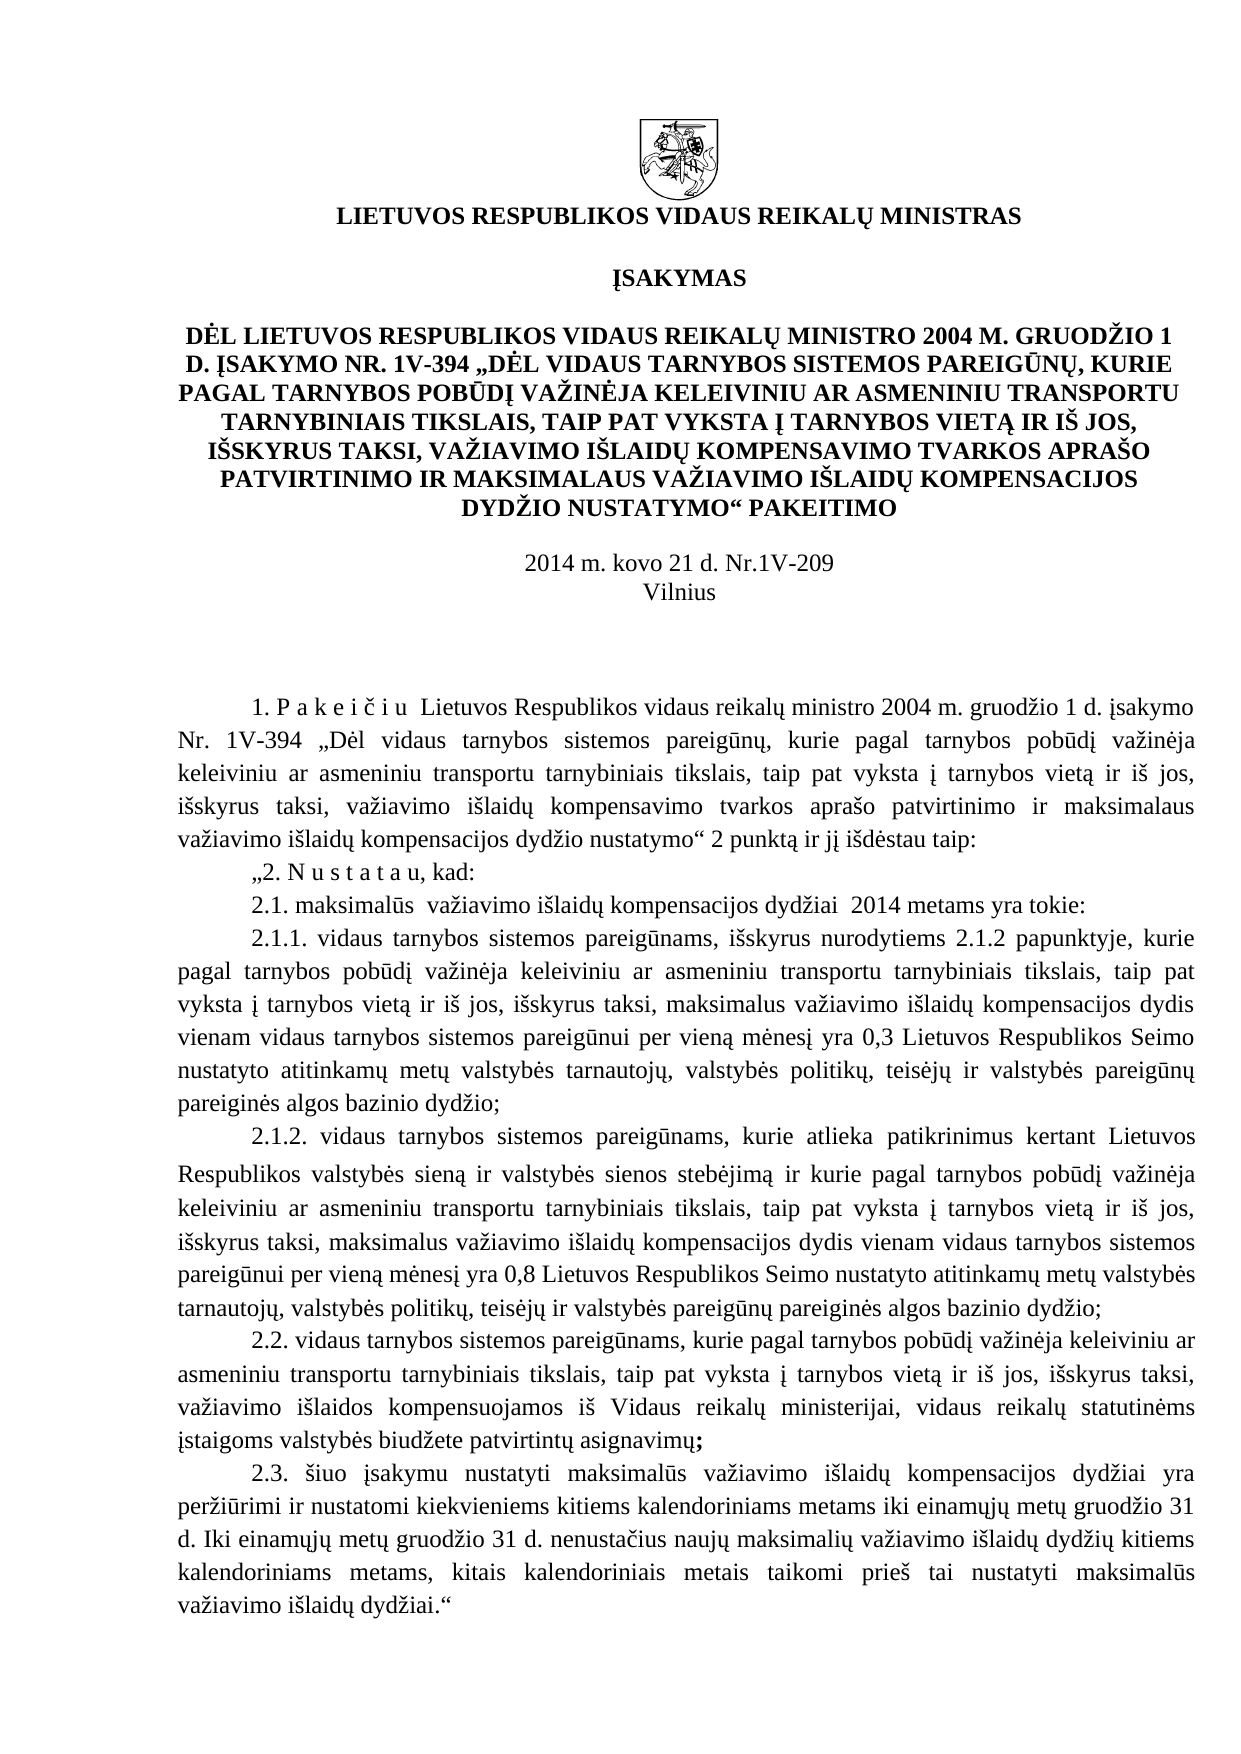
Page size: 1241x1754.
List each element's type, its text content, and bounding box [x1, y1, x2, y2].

text „2. N u s t a t a u, kad: [177, 857, 1196, 886]
text Vilnius [177, 577, 1181, 606]
text 1. P a k e i č i u Lietuvos Respublikos vidaus reikalų ministro 2004 m. gruodžio 1 d. įsakymo Nr. 1V-394 „Dėl vidaus tarnybos sistemos pareigūnų, kurie pagal tarnybos pobūdį važinėja keleiviniu ar asmeniniu transportu tarnybiniais tikslais, taip pat vyksta į tarnybos vietą ir iš jos, išskyrus taksi, važiavimo išlaidų kompensavimo tvarkos aprašo patvirtinimo ir maksimalaus važiavimo išlaidų kompensacijos dydžio nustatymo“ 2 punktą ir jį išdėstau taip: [177, 692, 1196, 853]
text 2.2. vidaus tarnybos sistemos pareigūnams, kurie pagal tarnybos pobūdį važinėja keleiviniu ar asmeniniu transportu tarnybiniais tikslais, taip pat vyksta į tarnybos vietą ir iš jos, išskyrus taksi, važiavimo išlaidos kompensuojamos iš Vidaus reikalų ministerijai, vidaus reikalų statutinėms įstaigoms valstybės biudžete patvirtintų asignavimų; [177, 1326, 1196, 1453]
text ĮSAKYMAS [177, 263, 1181, 292]
text LIETUVOS RESPUBLIKOS VIDAUS REIKALŲ MINISTRAS [177, 201, 1181, 230]
text 2.1.1. vidaus tarnybos sistemos pareigūnams, išskyrus nurodytiems 2.1.2 papunktyje, kurie pagal tarnybos pobūdį važinėja keleiviniu ar asmeniniu transportu tarnybiniais tikslais, taip pat vyksta į tarnybos vietą ir iš jos, išskyrus taksi, maksimalus važiavimo išlaidų kompensacijos dydis vienam vidaus tarnybos sistemos pareigūnui per vieną mėnesį yra 0,3 Lietuvos Respublikos Seimo nustatyto atitinkamų metų valstybės tarnautojų, valstybės politikų, teisėjų ir valstybės pareigūnų pareiginės algos bazinio dydžio; [177, 923, 1196, 1117]
text 2.1.2. vidaus tarnybos sistemos pareigūnams, kurie atlieka patikrinimus kertant Lietuvos Respublikos valstybės sieną ir valstybės sienos stebėjimą ir kurie pagal tarnybos pobūdį važinėja keleiviniu ar asmeniniu transportu tarnybiniais tikslais, taip pat vyksta į tarnybos vietą ir iš jos, išskyrus taksi, maksimalus važiavimo išlaidų kompensacijos dydis vienam vidaus tarnybos sistemos pareigūnui per vieną mėnesį yra 0,8 Lietuvos Respublikos Seimo nustatyto atitinkamų metų valstybės tarnautojų, valstybės politikų, teisėjų ir valstybės pareigūnų pareiginės algos bazinio dydžio; [177, 1121, 1196, 1321]
text 2.1. maksimalūs važiavimo išlaidų kompensacijos dydžiai 2014 metams yra tokie: [177, 890, 1196, 919]
text 2014 m. kovo 21 d. Nr.1V-209 [177, 548, 1181, 577]
text DĖL LIETUVOS RESPUBLIKOS VIDAUS REIKALŲ MINISTRO 2004 M. GRUODŽIO 1 D. ĮSAKYMO NR. 1V-394 „DĖL VIDAUS TARNYBOS SISTEMOS PAREIGŪNŲ, KURIE PAGAL TARNYBOS POBŪDĮ VAŽINĖJA KELEIVINIU AR ASMENINIU TRANSPORTU TARNYBINIAIS TIKSLAIS, TAIP PAT VYKSTA Į TARNYBOS VIETĄ IR IŠ JOS, IŠSKYRUS TAKSI, VAŽIAVIMO IŠLAIDŲ KOMPENSAVIMO TVARKOS APRAŠO PATVIRTINIMO IR MAKSIMALAUS VAŽIAVIMO IŠLAIDŲ KOMPENSACIJOS DYDŽIO NUSTATYMO“ PAKEITIMO [177, 321, 1181, 522]
text 2.3. šiuo įsakymu nustatyti maksimalūs važiavimo išlaidų kompensacijos dydžiai yra peržiūrimi ir nustatomi kiekvieniems kitiems kalendoriniams metams iki einamųjų metų gruodžio 31 d. Iki einamųjų metų gruodžio 31 d. nenustačius naujų maksimalių važiavimo išlaidų dydžių kitiems kalendoriniams metams, kitais kalendoriniais metais taikomi prieš tai nustatyti maksimalūs važiavimo išlaidų dydžiai.“ [177, 1458, 1196, 1618]
